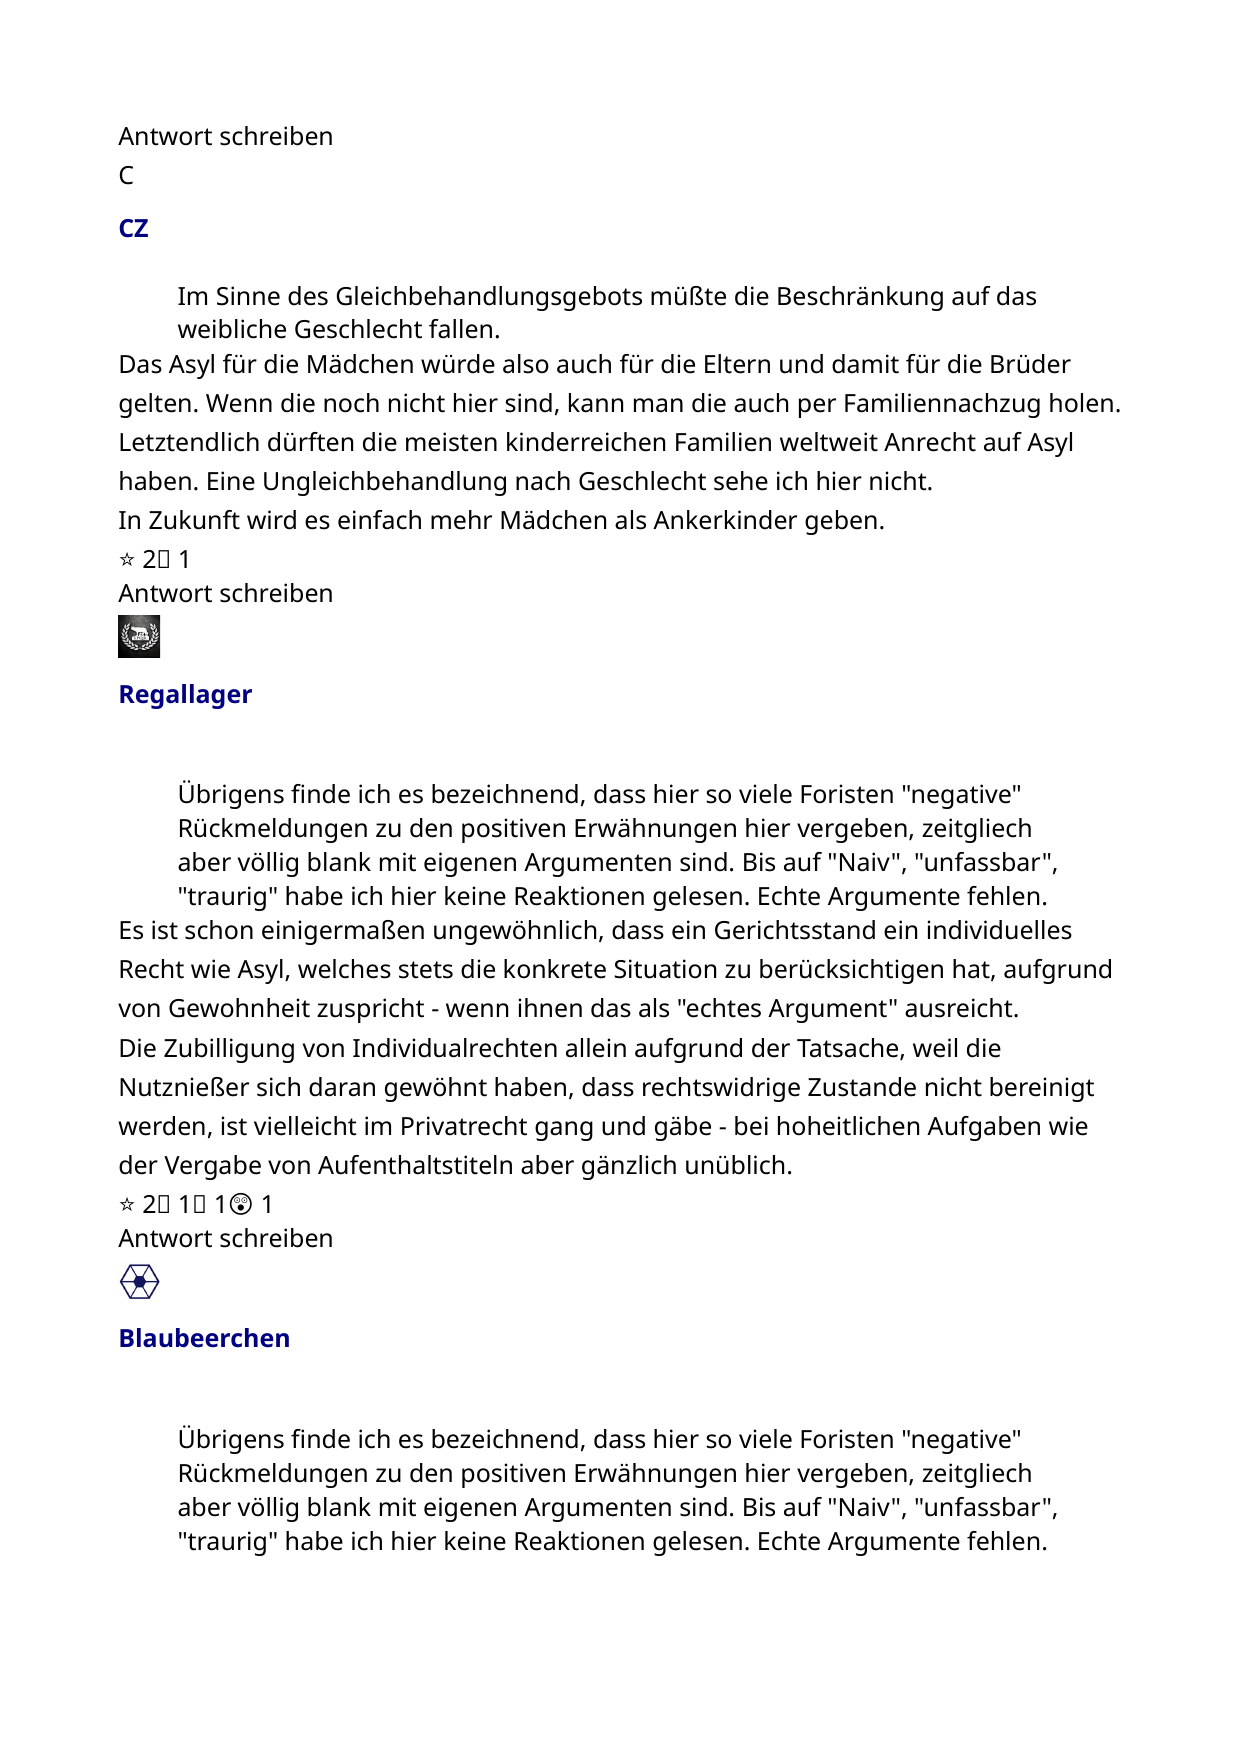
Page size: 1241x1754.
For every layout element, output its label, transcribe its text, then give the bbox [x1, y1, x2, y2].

text Antwort schreiben [118, 1221, 1122, 1255]
subtitle Regallager [118, 676, 1122, 710]
text Im Sinne des Gleichbehandlungsgebots müßte die Beschränkung auf das weibliche Geschlecht fallen. [177, 278, 1063, 346]
text ⭐️ 2🙁 1🤨 1😲 1 [118, 1187, 1122, 1221]
text Letztendlich dürften die meisten kinderreichen Familien weltweit Anrecht auf Asyl haben. Eine Ungleichbehandlung nach Geschlecht sehe ich hier nicht. [118, 424, 1122, 498]
picture [118, 615, 161, 658]
picture [118, 1260, 161, 1303]
text Übrigens finde ich es bezeichnend, dass hier so viele Foristen "negative" Rückmeldungen zu den positiven Erwähnungen hier vergeben, zeitgliech aber völlig blank mit eigenen Argumenten sind. Bis auf "Naiv", "unfassbar", "traurig" habe ich hier keine Reaktionen gelesen. Echte Argumente fehlen. [177, 776, 1063, 913]
text Antwort schreiben [118, 576, 1122, 610]
text In Zukunft wird es einfach mehr Mädchen als Ankerkinder geben. [118, 503, 1122, 537]
text Es ist schon einigermaßen ungewöhnlich, dass ein Gerichtsstand ein individuelles Recht wie Asyl, welches stets die konkrete Situation zu berücksichtigen hat, aufgrund von Gewohnheit zuspricht - wenn ihnen das als "echtes Argument" ausreicht. Die Zubilligung von Individualrechten allein aufgrund der Tatsache, weil die Nutznießer sich daran gewöhnt haben, dass rechtswidrige Zustande nicht bereinigt werden, ist vielleicht im Privatrecht gang und gäbe - bei hoheitlichen Aufgaben wie der Vergabe von Aufenthaltstiteln aber gänzlich unüblich. [118, 913, 1122, 1182]
subtitle Blaubeerchen [118, 1321, 1122, 1355]
text Das Asyl für die Mädchen würde also auch für die Eltern und damit für die Brüder gelten. Wenn die noch nicht hier sind, kann man die auch per Familiennachzug holen. [118, 346, 1122, 419]
text Übrigens finde ich es bezeichnend, dass hier so viele Foristen "negative" Rückmeldungen zu den positiven Erwähnungen hier vergeben, zeitgliech aber völlig blank mit eigenen Argumenten sind. Bis auf "Naiv", "unfassbar", "traurig" habe ich hier keine Reaktionen gelesen. Echte Argumente fehlen. [177, 1421, 1063, 1557]
text C [118, 157, 1122, 191]
subtitle CZ [118, 211, 1122, 245]
text ⭐️ 2🤨 1 [118, 542, 1122, 576]
text Antwort schreiben [118, 118, 1122, 152]
